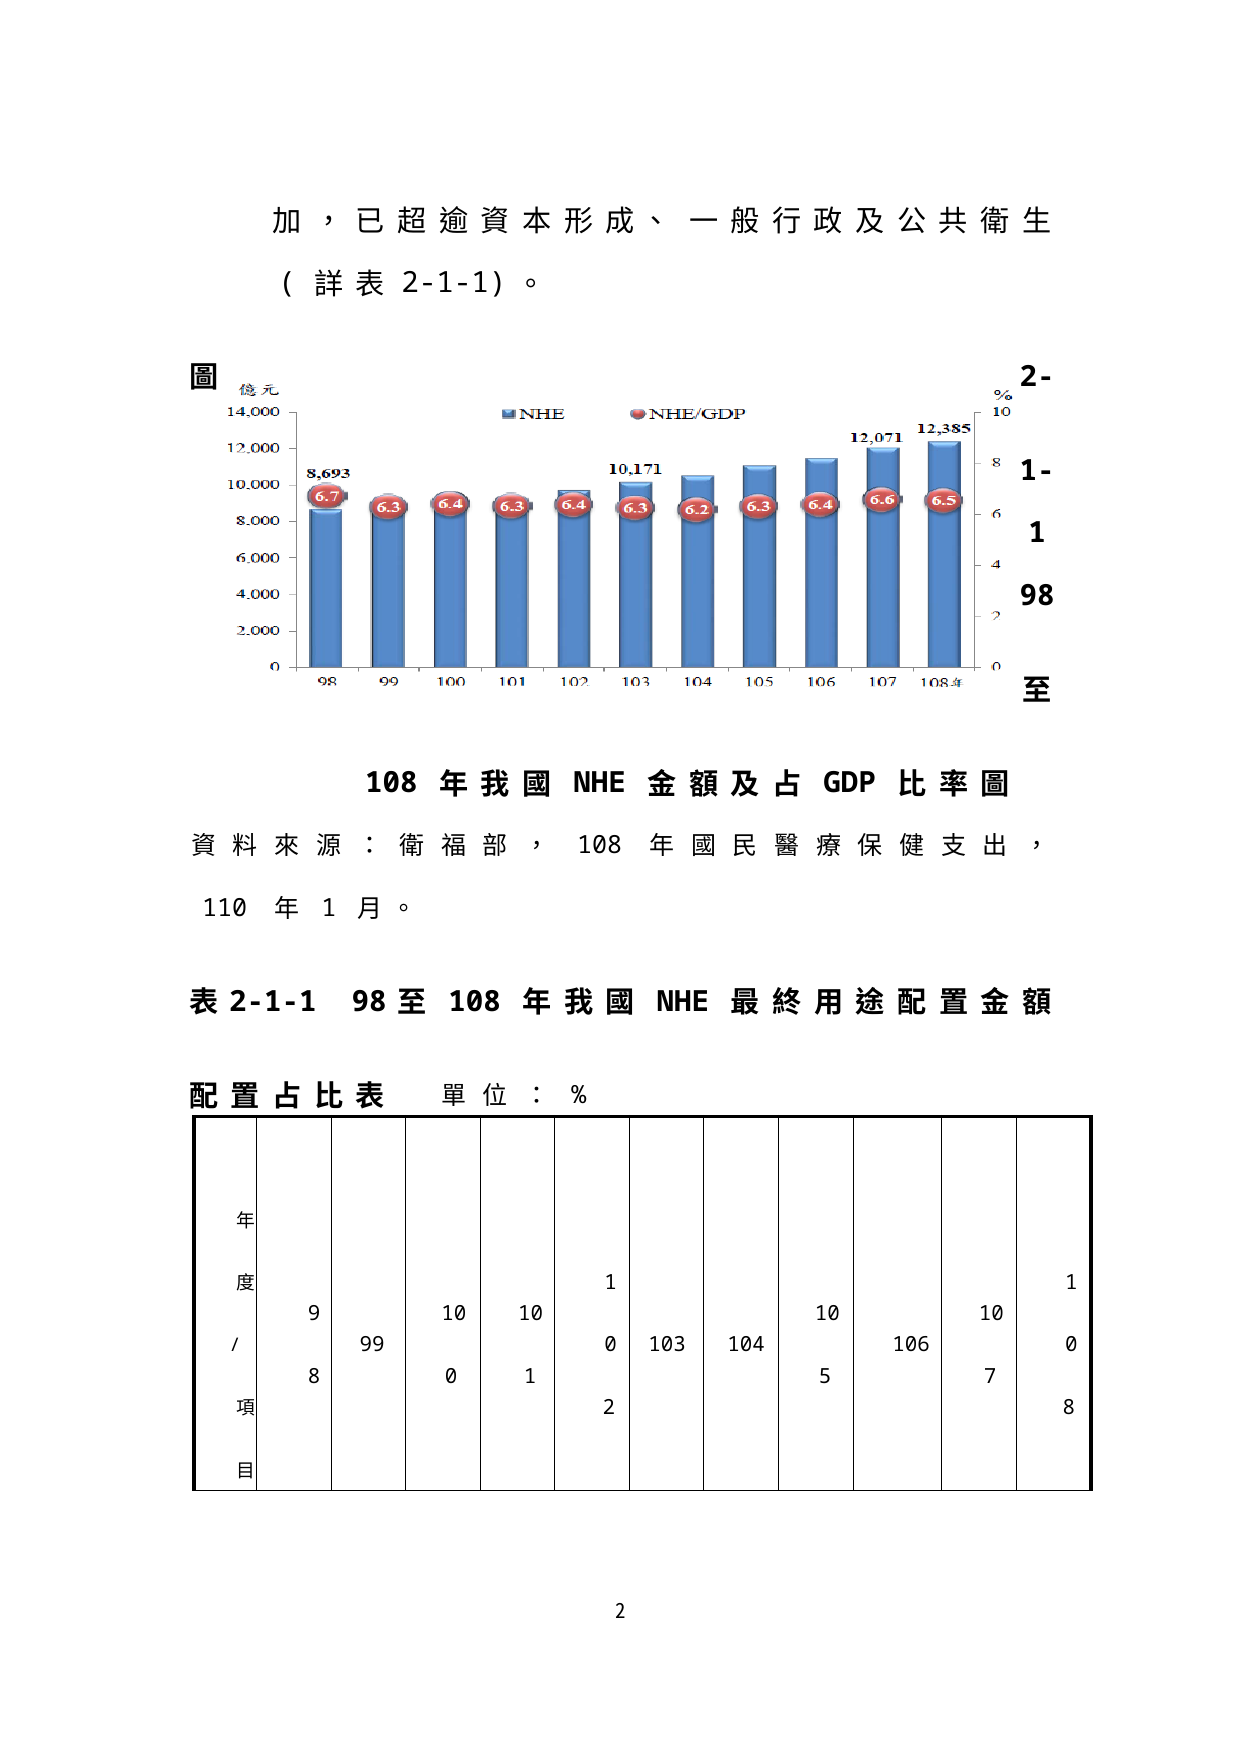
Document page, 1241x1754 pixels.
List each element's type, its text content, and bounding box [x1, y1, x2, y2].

table_header 105 [779, 1118, 853, 1490]
table_header 101 [481, 1118, 554, 1490]
table_header 108 [1017, 1118, 1089, 1490]
table_header 98 [257, 1118, 331, 1490]
table_header 99 [332, 1118, 405, 1490]
table_header 107 [942, 1118, 1016, 1490]
table_header 106 [854, 1118, 941, 1490]
table_header 年度/項目 [196, 1118, 256, 1490]
table_header 100 [406, 1118, 480, 1490]
text 加，已超逾資本形成、一般行政及公共衛生(詳表2-1-1)。 [242, 177, 1058, 302]
text 圖2-1-1 98至108年我國NHE金額及占GDP比率圖 [183, 302, 1058, 802]
text 表2-1-1 98至108年我國NHE最終用途配置金額配置占比表 單位：% [183, 927, 1058, 1115]
table_header 104 [704, 1118, 778, 1490]
text 資料來源：衛福部，108年國民醫療保健支出，110年1月。 [183, 802, 1058, 927]
table_header 103 [630, 1118, 703, 1490]
table_header 102 [555, 1118, 629, 1490]
